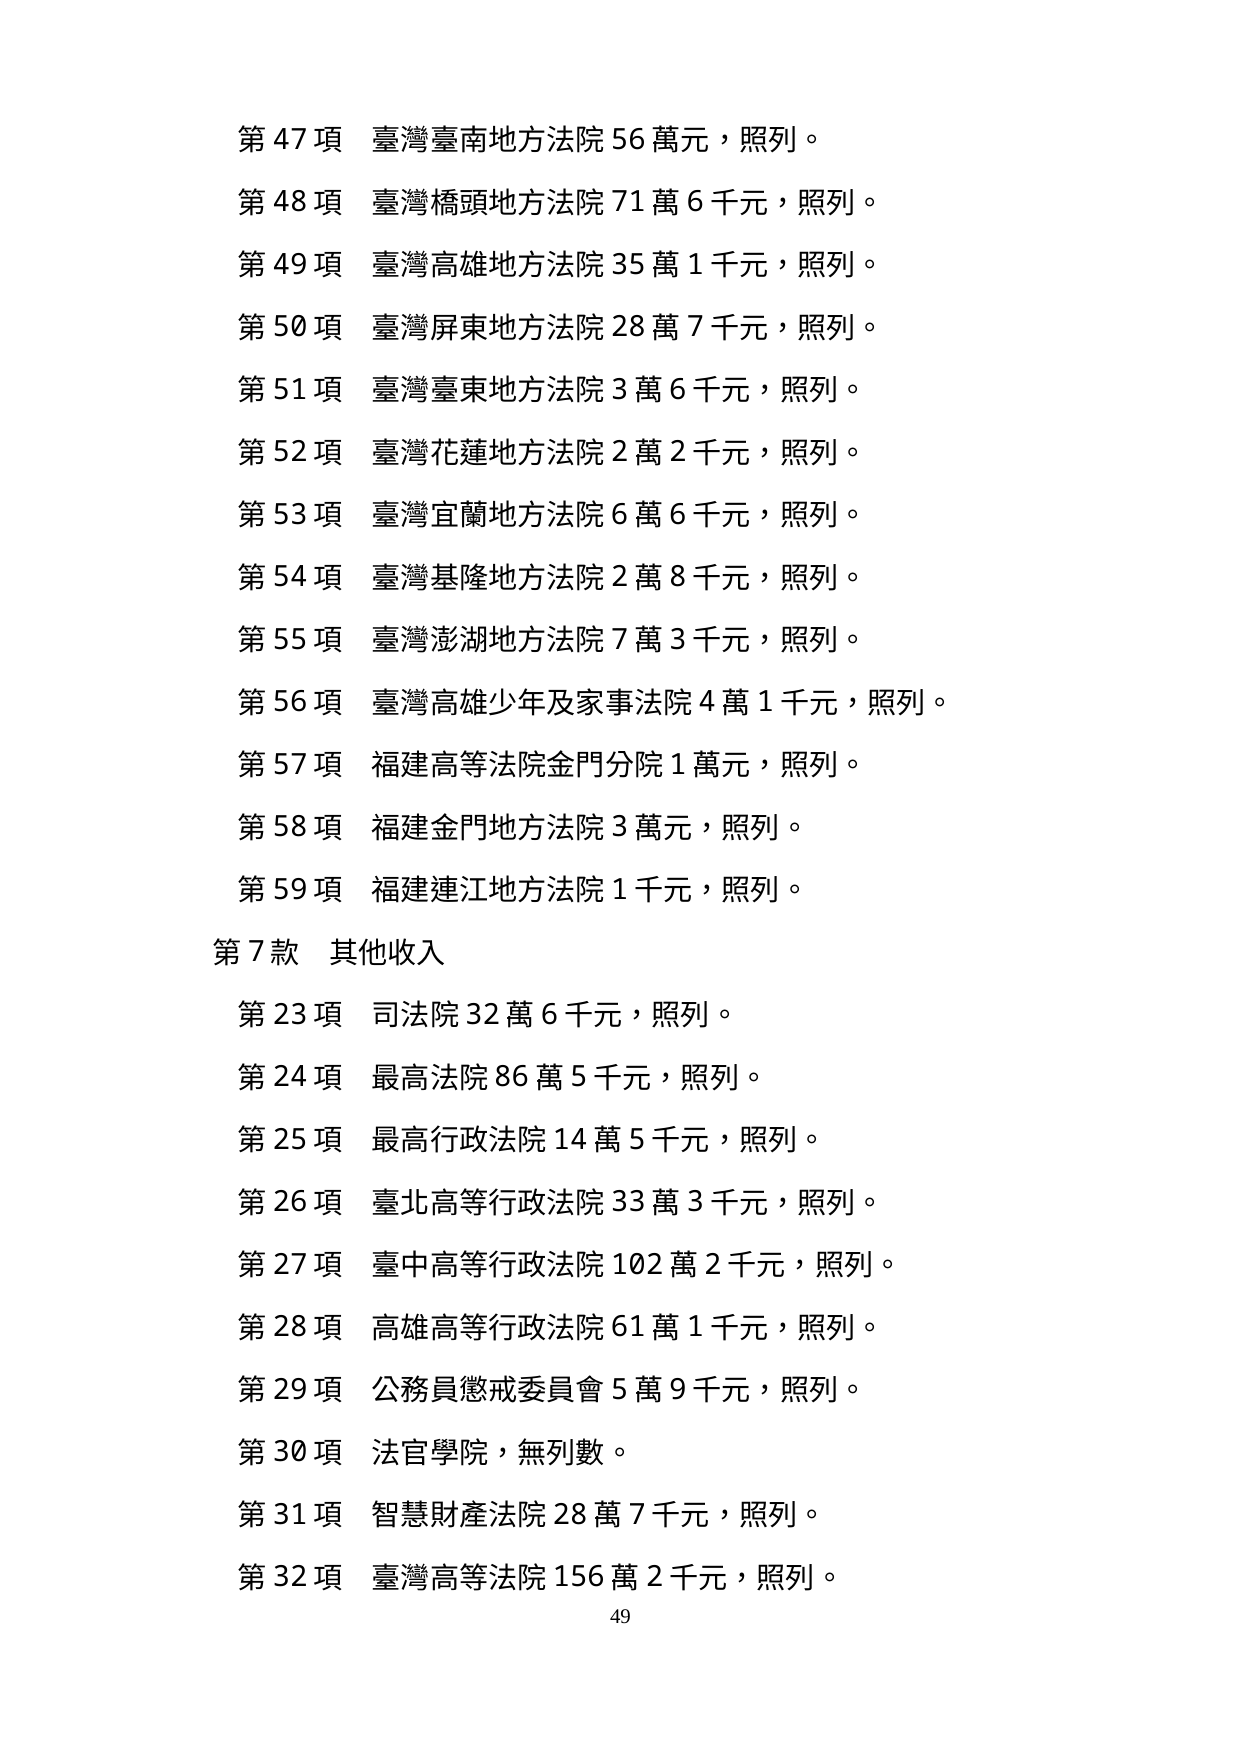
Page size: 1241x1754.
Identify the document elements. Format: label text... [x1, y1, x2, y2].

text 第50項 臺灣屏東地方法院28萬7千元，照列。 [237, 284, 1053, 346]
text 第26項 臺北高等行政法院33萬3千元，照列。 [237, 1159, 1053, 1221]
text 第54項 臺灣基隆地方法院2萬8千元，照列。 [237, 534, 1053, 596]
text 第25項 最高行政法院14萬5千元，照列。 [237, 1096, 1053, 1159]
text 第31項 智慧財產法院28萬7千元，照列。 [237, 1471, 1053, 1534]
text 第23項 司法院32萬6千元，照列。 [237, 971, 1053, 1034]
text 第24項 最高法院86萬5千元，照列。 [237, 1034, 1053, 1096]
text 第59項 福建連江地方法院1千元，照列。 [237, 846, 1053, 909]
text 第48項 臺灣橋頭地方法院71萬6千元，照列。 [237, 159, 1053, 221]
text 第27項 臺中高等行政法院102萬2千元，照列。 [237, 1221, 1053, 1284]
text 第30項 法官學院，無列數。 [237, 1409, 1053, 1471]
text 第58項 福建金門地方法院3萬元，照列。 [237, 784, 1053, 846]
text 第56項 臺灣高雄少年及家事法院4萬1千元，照列。 [237, 659, 1053, 721]
text 第52項 臺灣花蓮地方法院2萬2千元，照列。 [237, 409, 1053, 471]
text 第7款 其他收入 [212, 909, 1053, 971]
text 第57項 福建高等法院金門分院1萬元，照列。 [237, 721, 1053, 784]
text 第49項 臺灣高雄地方法院35萬1千元，照列。 [237, 221, 1053, 284]
text 第51項 臺灣臺東地方法院3萬6千元，照列。 [237, 346, 1053, 409]
text 第29項 公務員懲戒委員會5萬9千元，照列。 [237, 1346, 1053, 1409]
text 第47項 臺灣臺南地方法院56萬元，照列。 [237, 96, 1053, 159]
text 第32項 臺灣高等法院156萬2千元，照列。 [237, 1534, 1053, 1596]
text 第55項 臺灣澎湖地方法院7萬3千元，照列。 [237, 596, 1053, 659]
text 第28項 高雄高等行政法院61萬1千元，照列。 [237, 1284, 1053, 1346]
text 第53項 臺灣宜蘭地方法院6萬6千元，照列。 [237, 471, 1053, 534]
